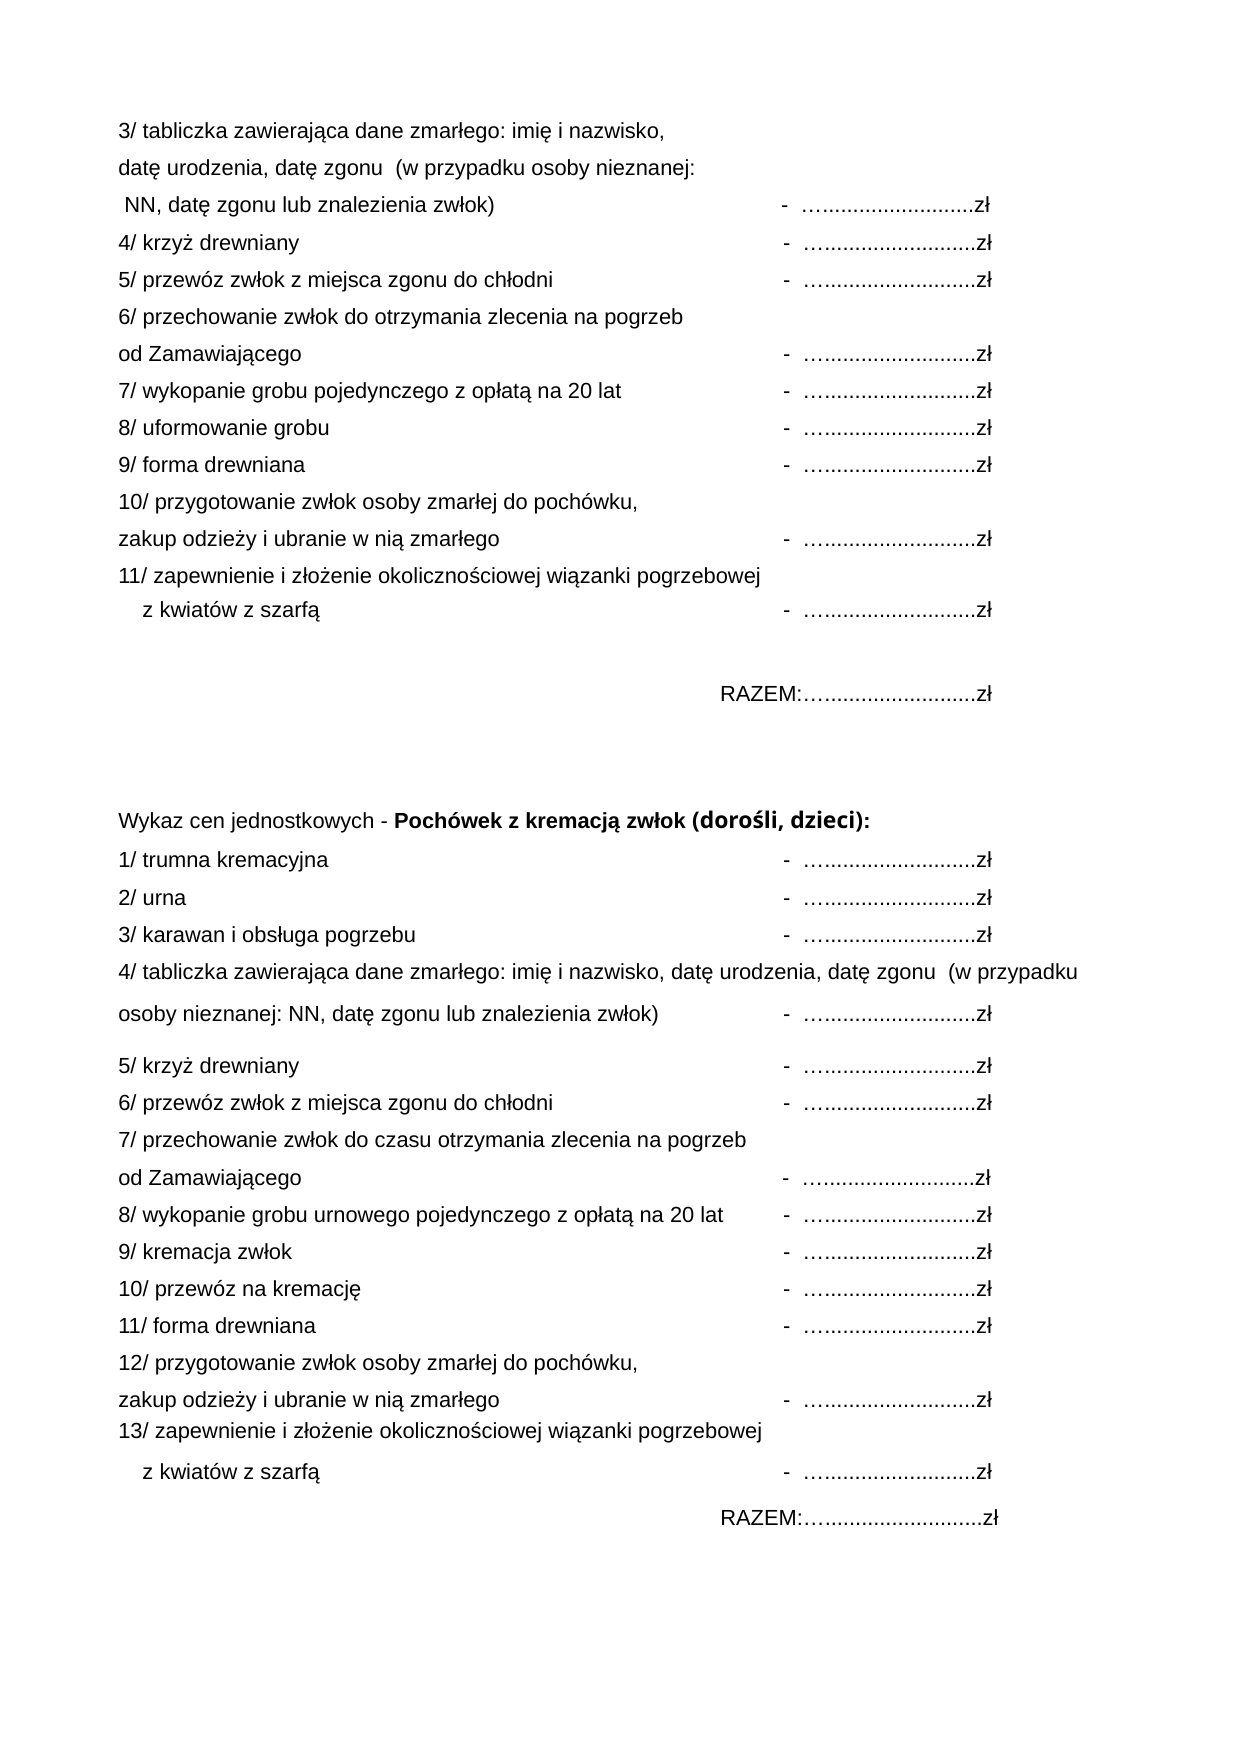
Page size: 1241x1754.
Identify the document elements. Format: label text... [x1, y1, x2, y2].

text 9/ forma drewniana - ….........................zł [118, 452, 1122, 477]
text NN, datę zgonu lub znalezienia zwłok) - ….........................zł [118, 192, 1122, 217]
text od Zamawiającego - ….........................zł [118, 341, 1122, 366]
text 7/ przechowanie zwłok do czasu otrzymania zlecenia na pogrzeb [118, 1127, 1122, 1153]
text 10/ przewóz na kremację - ….........................zł [118, 1276, 1122, 1301]
text 11/ zapewnienie i złożenie okolicznościowej wiązanki pogrzebowej [118, 563, 1122, 588]
text datę urodzenia, datę zgonu (w przypadku osoby nieznanej: [118, 155, 1122, 180]
text Wykaz cen jednostkowych - Pochówek z kremacją zwłok (dorośli, dzieci): [118, 804, 1122, 836]
text 11/ forma drewniana - ….........................zł [118, 1313, 1122, 1338]
text RAZEM:….........................zł [118, 680, 1122, 706]
text z kwiatów z szarfą - ….........................zł [118, 594, 1122, 623]
text 12/ przygotowanie zwłok osoby zmarłej do pochówku, [118, 1350, 1122, 1375]
text 8/ wykopanie grobu urnowego pojedynczego z opłatą na 20 lat - ….........................zł [118, 1202, 1122, 1227]
text 8/ uformowanie grobu - ….........................zł [118, 415, 1122, 440]
text od Zamawiającego - ….........................zł [118, 1164, 1122, 1190]
text 1/ trumna kremacyjna - ….........................zł [118, 847, 1122, 873]
text 7/ wykopanie grobu pojedynczego z opłatą na 20 lat - ….........................zł [118, 378, 1122, 403]
text z kwiatów z szarfą - ….........................zł [118, 1456, 1122, 1485]
text 4/ tabliczka zawierająca dane zmarłego: imię i nazwisko, datę urodzenia, datę zgonu (w przypadku osoby nieznanej: NN, datę zgonu lub znalezienia zwłok) - ….........................zł [118, 959, 1122, 1027]
text 3/ tabliczka zawierająca dane zmarłego: imię i nazwisko, [118, 118, 1122, 143]
text 10/ przygotowanie zwłok osoby zmarłej do pochówku, [118, 489, 1122, 514]
text zakup odzieży i ubranie w nią zmarłego - ….........................zł [118, 1387, 1122, 1412]
text 5/ krzyż drewniany - ….........................zł [118, 1053, 1122, 1078]
text 4/ krzyż drewniany - ….........................zł [118, 229, 1122, 254]
text zakup odzieży i ubranie w nią zmarłego - ….........................zł [118, 526, 1122, 551]
text 5/ przewóz zwłok z miejsca zgonu do chłodni - ….........................zł [118, 266, 1122, 292]
text 6/ przechowanie zwłok do otrzymania zlecenia na pogrzeb [118, 303, 1122, 329]
text 9/ kremacja zwłok - ….........................zł [118, 1239, 1122, 1264]
text 3/ karawan i obsługa pogrzebu - ….........................zł [118, 922, 1122, 947]
text 13/ zapewnienie i złożenie okolicznościowej wiązanki pogrzebowej [118, 1418, 1122, 1443]
text 2/ urna - ….........................zł [118, 884, 1122, 910]
text RAZEM:…..........................zł [118, 1505, 1122, 1530]
text 6/ przewóz zwłok z miejsca zgonu do chłodni - ….........................zł [118, 1090, 1122, 1116]
